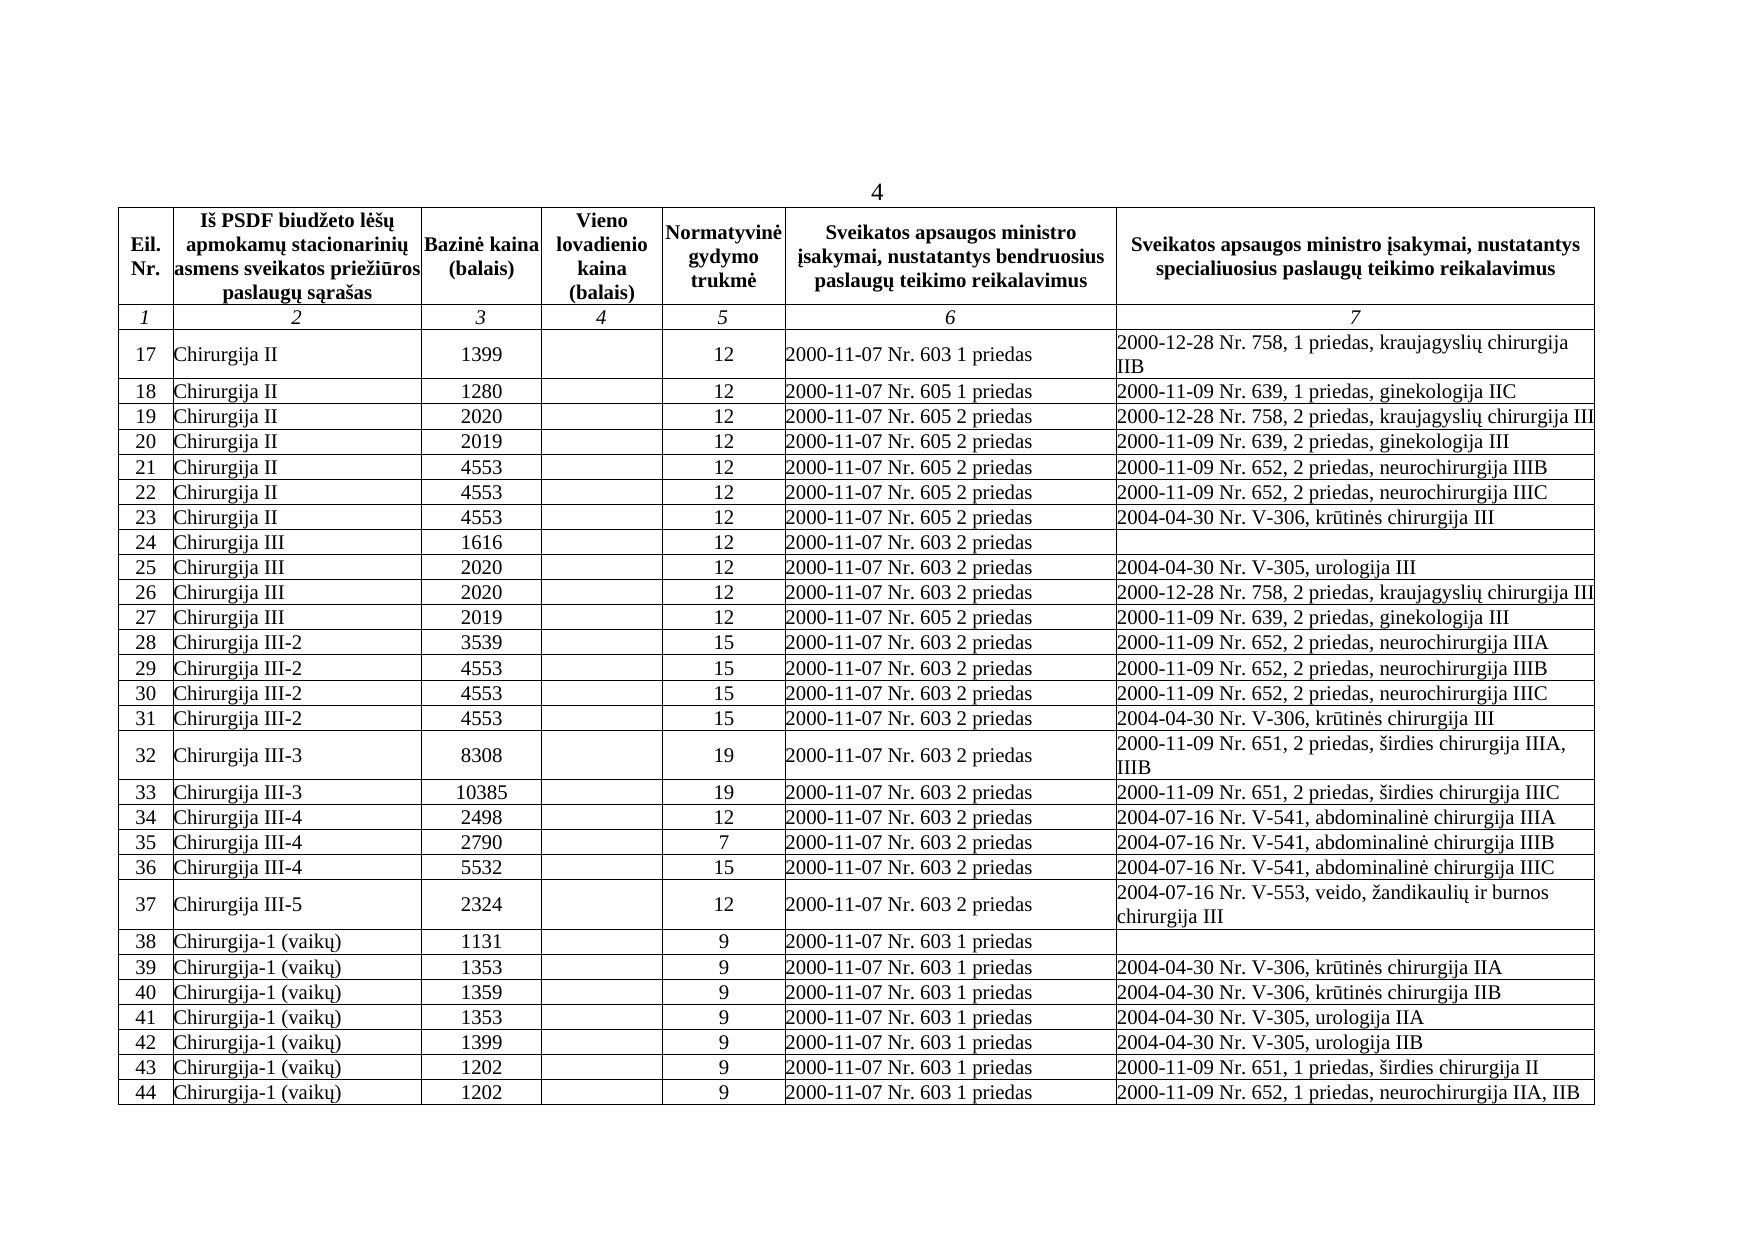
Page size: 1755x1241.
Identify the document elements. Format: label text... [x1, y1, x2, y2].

table_cell Chirurgija III-5 [174, 880, 421, 928]
table_cell 2000-11-09 Nr. 639, 2 priedas, ginekologija III [1117, 430, 1594, 453]
table_cell Chirurgija III-4 [174, 830, 421, 854]
table_cell 2000-11-07 Nr. 603 2 priedas [786, 530, 1116, 554]
table_cell 2004-04-30 Nr. V-305, urologija IIB [1117, 1030, 1594, 1054]
table_cell 9 [663, 930, 785, 953]
table_cell 8308 [422, 731, 541, 779]
table_cell 44 [119, 1080, 173, 1104]
table_cell 12 [663, 880, 785, 928]
table_cell 2004-04-30 Nr. V-306, krūtinės chirurgija IIB [1117, 980, 1594, 1004]
table_cell Chirurgija-1 (vaikų) [174, 1055, 421, 1079]
table_cell [542, 955, 662, 979]
table_cell Chirurgija III [174, 605, 421, 629]
table_cell Chirurgija II [174, 505, 421, 529]
table_cell 12 [663, 330, 785, 378]
table_header Eil. Nr. [119, 208, 173, 304]
table_cell 2004-04-30 Nr. V-305, urologija III [1117, 555, 1594, 579]
table_cell 2000-11-07 Nr. 605 2 priedas [786, 480, 1116, 504]
table_cell 20 [119, 430, 173, 453]
table_cell [542, 1030, 662, 1054]
table_cell 2004-04-30 Nr. V-306, krūtinės chirurgija III [1117, 505, 1594, 529]
table_cell 31 [119, 706, 173, 730]
table_header Sveikatos apsaugos ministro įsakymai, nustatantys specialiuosius paslaugų teikimo reikalavimus [1117, 208, 1594, 304]
table_cell Chirurgija III-4 [174, 855, 421, 879]
table_cell 2000-11-07 Nr. 605 1 priedas [786, 379, 1116, 403]
table_cell Chirurgija III-3 [174, 731, 421, 779]
table_cell [542, 505, 662, 529]
table_cell 19 [119, 404, 173, 428]
table_cell Chirurgija III [174, 580, 421, 604]
table_cell 12 [663, 404, 785, 428]
table_cell 22 [119, 480, 173, 504]
table_cell 39 [119, 955, 173, 979]
table_cell 2000-11-09 Nr. 652, 2 priedas, neurochirurgija IIIC [1117, 480, 1594, 504]
table_cell [542, 580, 662, 604]
table_cell [542, 530, 662, 554]
table_cell 2000-11-07 Nr. 603 2 priedas [786, 805, 1116, 829]
table_cell 4 [542, 305, 662, 329]
table_cell 12 [663, 480, 785, 504]
table_cell 2004-07-16 Nr. V-541, abdominalinė chirurgija IIIC [1117, 855, 1594, 879]
table_cell 2000-11-07 Nr. 603 2 priedas [786, 880, 1116, 928]
table_header Iš PSDF biudžeto lėšų apmokamų stacionarinių asmens sveikatos priežiūros paslaugų sąrašas [174, 208, 421, 304]
table_cell 12 [663, 580, 785, 604]
table_cell 2019 [422, 430, 541, 453]
table_cell Chirurgija III-4 [174, 805, 421, 829]
table_cell 12 [663, 805, 785, 829]
table_cell 2020 [422, 580, 541, 604]
table_cell 2498 [422, 805, 541, 829]
table_cell 3539 [422, 630, 541, 654]
table_cell 34 [119, 805, 173, 829]
table_header Sveikatos apsaugos ministro įsakymai, nustatantys bendruosius paslaugų teikimo reikalavimus [786, 208, 1116, 304]
table_cell 2000-11-09 Nr. 652, 2 priedas, neurochirurgija IIIB [1117, 455, 1594, 479]
table_cell [542, 980, 662, 1004]
table_cell 9 [663, 1080, 785, 1104]
table_cell 2000-11-07 Nr. 605 2 priedas [786, 430, 1116, 453]
table_cell 15 [663, 655, 785, 679]
table_cell 2000-11-07 Nr. 603 2 priedas [786, 655, 1116, 679]
table_cell 15 [663, 681, 785, 704]
table_cell 2000-11-07 Nr. 603 1 priedas [786, 1005, 1116, 1029]
table_cell [542, 805, 662, 829]
table_cell Chirurgija II [174, 430, 421, 453]
table_cell 1399 [422, 1030, 541, 1054]
table_cell 17 [119, 330, 173, 378]
table_cell 1202 [422, 1080, 541, 1104]
table_cell Chirurgija III [174, 530, 421, 554]
table_cell 30 [119, 681, 173, 704]
table_cell [542, 430, 662, 453]
table_cell 2000-12-28 Nr. 758, 1 priedas, kraujagyslių chirurgija IIB [1117, 330, 1594, 378]
table_cell 2000-11-07 Nr. 603 2 priedas [786, 681, 1116, 704]
table_cell 2 [174, 305, 421, 329]
table_cell 9 [663, 1005, 785, 1029]
table_cell 2000-11-07 Nr. 603 2 priedas [786, 706, 1116, 730]
table_cell 15 [663, 630, 785, 654]
table_cell [542, 780, 662, 804]
table_cell Chirurgija-1 (vaikų) [174, 980, 421, 1004]
table_cell 7 [663, 830, 785, 854]
table_cell 9 [663, 1030, 785, 1054]
table_cell 1399 [422, 330, 541, 378]
table_cell 21 [119, 455, 173, 479]
table_cell 4553 [422, 681, 541, 704]
table_cell Chirurgija II [174, 480, 421, 504]
table_cell 2000-11-07 Nr. 605 2 priedas [786, 455, 1116, 479]
table_cell 12 [663, 379, 785, 403]
table_cell 19 [663, 780, 785, 804]
table_cell 15 [663, 706, 785, 730]
table_cell [542, 830, 662, 854]
table_cell 28 [119, 630, 173, 654]
table_cell 1616 [422, 530, 541, 554]
table_cell [542, 404, 662, 428]
table_cell 2790 [422, 830, 541, 854]
table_cell 1202 [422, 1055, 541, 1079]
table_cell 2004-07-16 Nr. V-553, veido, žandikaulių ir burnos chirurgija III [1117, 880, 1594, 928]
table_cell 2000-11-09 Nr. 639, 1 priedas, ginekologija IIC [1117, 379, 1594, 403]
table_cell 2000-11-09 Nr. 639, 2 priedas, ginekologija III [1117, 605, 1594, 629]
table_cell 2000-11-07 Nr. 603 1 priedas [786, 980, 1116, 1004]
table_cell 2000-11-07 Nr. 603 2 priedas [786, 830, 1116, 854]
table_header Bazinė kaina (balais) [422, 208, 541, 304]
table_cell Chirurgija III-2 [174, 681, 421, 704]
table_cell 2000-11-07 Nr. 603 2 priedas [786, 731, 1116, 779]
table_cell [542, 655, 662, 679]
table_cell 5 [663, 305, 785, 329]
table_cell 4553 [422, 455, 541, 479]
table_cell Chirurgija-1 (vaikų) [174, 1080, 421, 1104]
table_cell 7 [1117, 305, 1594, 329]
table_cell 43 [119, 1055, 173, 1079]
table_cell 12 [663, 505, 785, 529]
table_cell 18 [119, 379, 173, 403]
table_cell [1117, 930, 1594, 953]
table_cell 4553 [422, 480, 541, 504]
table_cell 2324 [422, 880, 541, 928]
table_cell [542, 480, 662, 504]
table_cell 29 [119, 655, 173, 679]
table_cell 2000-11-09 Nr. 652, 2 priedas, neurochirurgija IIIC [1117, 681, 1594, 704]
table_cell 2000-11-07 Nr. 603 2 priedas [786, 555, 1116, 579]
table_cell [542, 731, 662, 779]
table_cell 2004-04-30 Nr. V-306, krūtinės chirurgija IIA [1117, 955, 1594, 979]
table_cell 2000-11-07 Nr. 603 1 priedas [786, 955, 1116, 979]
table_cell 2000-11-07 Nr. 603 1 priedas [786, 1030, 1116, 1054]
table_cell 2000-11-09 Nr. 651, 2 priedas, širdies chirurgija IIIC [1117, 780, 1594, 804]
table_cell 2004-07-16 Nr. V-541, abdominalinė chirurgija IIIA [1117, 805, 1594, 829]
table_cell 3 [422, 305, 541, 329]
table_cell [542, 681, 662, 704]
table_cell 2000-11-07 Nr. 605 2 priedas [786, 404, 1116, 428]
table_cell [542, 1080, 662, 1104]
table_cell 4553 [422, 505, 541, 529]
table_cell [542, 555, 662, 579]
table_cell [542, 379, 662, 403]
table_cell Chirurgija-1 (vaikų) [174, 955, 421, 979]
table_cell 2000-11-07 Nr. 603 2 priedas [786, 855, 1116, 879]
table_cell [1117, 530, 1594, 554]
table_cell [542, 455, 662, 479]
table_cell 2000-11-07 Nr. 603 1 priedas [786, 1055, 1116, 1079]
table_cell 2000-11-07 Nr. 605 2 priedas [786, 605, 1116, 629]
table_cell 2019 [422, 605, 541, 629]
table_cell 2000-11-09 Nr. 651, 2 priedas, širdies chirurgija IIIA, IIIB [1117, 731, 1594, 779]
table_cell Chirurgija II [174, 379, 421, 403]
table_cell Chirurgija-1 (vaikų) [174, 1005, 421, 1029]
table_cell 1280 [422, 379, 541, 403]
table_cell Chirurgija III [174, 555, 421, 579]
table_cell 38 [119, 930, 173, 953]
table_cell 12 [663, 530, 785, 554]
table_cell 32 [119, 731, 173, 779]
table_cell 2000-11-07 Nr. 605 2 priedas [786, 505, 1116, 529]
table_cell 35 [119, 830, 173, 854]
table_cell 12 [663, 430, 785, 453]
table_cell Chirurgija III-2 [174, 655, 421, 679]
table_cell 2000-11-09 Nr. 652, 2 priedas, neurochirurgija IIIA [1117, 630, 1594, 654]
table_cell 10385 [422, 780, 541, 804]
table_cell Chirurgija-1 (vaikų) [174, 1030, 421, 1054]
table_cell Chirurgija II [174, 330, 421, 378]
table_cell [542, 330, 662, 378]
table_cell 9 [663, 1055, 785, 1079]
table_cell 2000-11-07 Nr. 603 1 priedas [786, 930, 1116, 953]
table_cell [542, 1055, 662, 1079]
table_cell 9 [663, 980, 785, 1004]
table_cell 27 [119, 605, 173, 629]
table_cell 1131 [422, 930, 541, 953]
table_cell 2004-04-30 Nr. V-305, urologija IIA [1117, 1005, 1594, 1029]
table_cell [542, 706, 662, 730]
table_cell Chirurgija II [174, 404, 421, 428]
table_cell 37 [119, 880, 173, 928]
table_cell 2004-07-16 Nr. V-541, abdominalinė chirurgija IIIB [1117, 830, 1594, 854]
table_header Vieno lovadienio kaina (balais) [542, 208, 662, 304]
table_cell [542, 630, 662, 654]
table_cell [542, 880, 662, 928]
table_cell [542, 930, 662, 953]
table_cell 2000-12-28 Nr. 758, 2 priedas, kraujagyslių chirurgija III [1117, 404, 1594, 428]
table_cell [542, 605, 662, 629]
table_cell [542, 855, 662, 879]
table_cell 19 [663, 731, 785, 779]
table_cell [542, 1005, 662, 1029]
table_cell 12 [663, 455, 785, 479]
table_cell 2000-11-07 Nr. 603 2 priedas [786, 780, 1116, 804]
table_cell 4553 [422, 706, 541, 730]
table_cell 2004-04-30 Nr. V-306, krūtinės chirurgija III [1117, 706, 1594, 730]
table_cell 24 [119, 530, 173, 554]
table_cell 4553 [422, 655, 541, 679]
table_cell 2000-11-09 Nr. 652, 2 priedas, neurochirurgija IIIB [1117, 655, 1594, 679]
table_cell 1353 [422, 955, 541, 979]
table_cell 1353 [422, 1005, 541, 1029]
table_cell 12 [663, 555, 785, 579]
table_cell 2000-11-07 Nr. 603 2 priedas [786, 580, 1116, 604]
table_cell Chirurgija III-2 [174, 630, 421, 654]
table_cell 15 [663, 855, 785, 879]
table_cell 2000-11-07 Nr. 603 1 priedas [786, 330, 1116, 378]
table_cell 2000-11-07 Nr. 603 2 priedas [786, 630, 1116, 654]
table_cell 1 [119, 305, 173, 329]
table_cell 2020 [422, 404, 541, 428]
table_cell 42 [119, 1030, 173, 1054]
table_cell 2000-11-09 Nr. 651, 1 priedas, širdies chirurgija II [1117, 1055, 1594, 1079]
table_cell 2000-12-28 Nr. 758, 2 priedas, kraujagyslių chirurgija III [1117, 580, 1594, 604]
table_cell 6 [786, 305, 1116, 329]
table_cell 9 [663, 955, 785, 979]
table_cell 2020 [422, 555, 541, 579]
table_cell 23 [119, 505, 173, 529]
table_cell 2000-11-09 Nr. 652, 1 priedas, neurochirurgija IIA, IIB [1117, 1080, 1594, 1104]
table_cell 12 [663, 605, 785, 629]
table_cell 41 [119, 1005, 173, 1029]
table_header Normatyvinė gydymo trukmė [663, 208, 785, 304]
table_cell Chirurgija-1 (vaikų) [174, 930, 421, 953]
table_cell 2000-11-07 Nr. 603 1 priedas [786, 1080, 1116, 1104]
table_cell Chirurgija III-3 [174, 780, 421, 804]
table_cell 33 [119, 780, 173, 804]
table_cell 25 [119, 555, 173, 579]
table_cell 40 [119, 980, 173, 1004]
table_cell 1359 [422, 980, 541, 1004]
table_cell 36 [119, 855, 173, 879]
table_cell 26 [119, 580, 173, 604]
table_cell 5532 [422, 855, 541, 879]
table_cell Chirurgija II [174, 455, 421, 479]
table_cell Chirurgija III-2 [174, 706, 421, 730]
